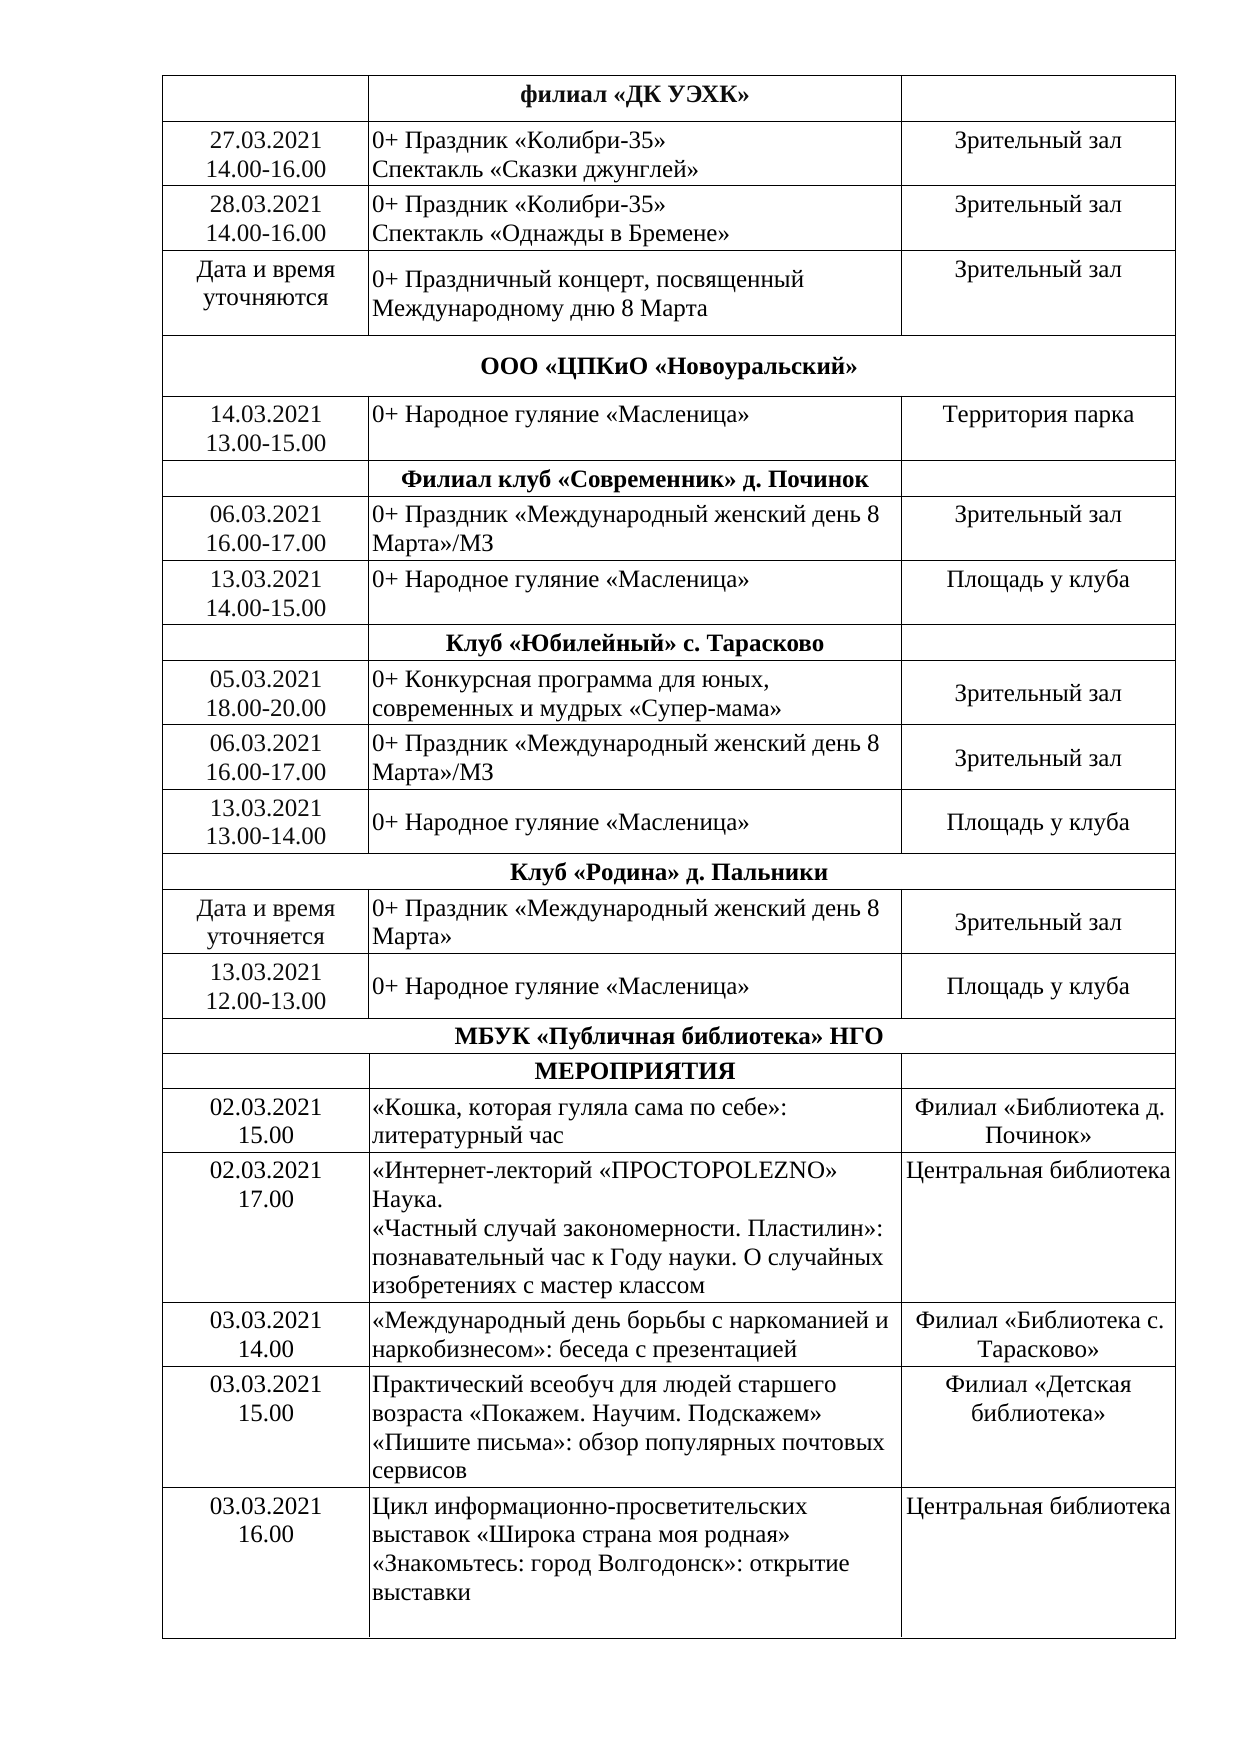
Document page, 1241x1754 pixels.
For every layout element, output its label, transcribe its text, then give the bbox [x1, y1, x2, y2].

table_cell [163, 461, 368, 496]
table_cell «Международный день борьбы с наркоманией и наркобизнесом»: беседа с презентацией [370, 1303, 901, 1366]
table_cell 06.03.2021 16.00-17.00 [163, 725, 368, 789]
table_cell «Интернет-лекторий «ПРОСТОPOLEZNO» Наука. «Частный случай закономерности. Пластилин»: познавательный час к Году науки. О случайных изобретениях с мастер классом [370, 1153, 901, 1302]
table_cell «Кошка, которая гуляла сама по себе»: литературный час [370, 1089, 901, 1152]
table_cell 02.03.2021 17.00 [163, 1153, 369, 1302]
table_cell 13.03.2021 13.00-14.00 [163, 790, 368, 853]
table_cell 03.03.2021 15.00 [163, 1367, 369, 1487]
table_cell 0+ Народное гуляние «Масленица» [369, 561, 901, 624]
table_cell Центральная библиотека [902, 1488, 1175, 1637]
table_cell 0+ Праздничный концерт, посвященный Международному дню 8 Марта [369, 251, 901, 335]
table_cell Дата и время уточняется [163, 890, 368, 953]
table_cell 13.03.2021 14.00-15.00 [163, 561, 368, 624]
table_cell 05.03.2021 18.00-20.00 [163, 661, 368, 724]
table_cell Зрительный зал [902, 122, 1175, 185]
table_cell Зрительный зал [902, 890, 1175, 953]
table_cell Площадь у клуба [902, 790, 1175, 853]
table_cell Зрительный зал [902, 497, 1175, 560]
table_cell 0+ Конкурсная программа для юных, современных и мудрых «Супер-мама» [369, 661, 901, 724]
table_cell 03.03.2021 14.00 [163, 1303, 369, 1366]
table_cell [163, 1054, 369, 1088]
table_cell Практический всеобуч для людей старшего возраста «Покажем. Научим. Подскажем» «Пишите письма»: обзор популярных почтовых сервисов [370, 1367, 901, 1487]
table_cell Клуб «Юбилейный» с. Тарасково [369, 625, 901, 660]
table_cell 0+ Праздник «Колибри-35» Спектакль «Однажды в Бремене» [369, 186, 901, 250]
table_cell МБУК «Публичная библиотека» НГО [163, 1019, 1175, 1053]
table_cell Филиал «Библиотека д. Починок» [902, 1089, 1175, 1152]
table_cell Клуб «Родина» д. Пальники [163, 854, 1175, 889]
table_cell [902, 625, 1175, 660]
table_cell 0+ Праздник «Международный женский день 8 Марта»/МЗ [369, 497, 901, 560]
table_cell Территория парка [902, 397, 1175, 460]
table_cell МЕРОПРИЯТИЯ [370, 1054, 901, 1088]
table_cell филиал «ДК УЭХК» [369, 76, 901, 121]
table_cell 0+ Народное гуляние «Масленица» [369, 790, 901, 853]
table_cell Зрительный зал [902, 251, 1175, 335]
table_cell Филиал клуб «Современник» д. Починок [369, 461, 901, 496]
table_cell 14.03.2021 13.00-15.00 [163, 397, 368, 460]
table_cell [902, 76, 1175, 121]
table_cell 02.03.2021 15.00 [163, 1089, 369, 1152]
table_cell Зрительный зал [902, 186, 1175, 250]
table_cell Площадь у клуба [902, 954, 1175, 1017]
table_cell 13.03.2021 12.00-13.00 [163, 954, 368, 1017]
table_cell [163, 76, 368, 121]
table_cell 03.03.2021 16.00 [163, 1488, 369, 1637]
table_cell 0+ Праздник «Международный женский день 8 Марта» [369, 890, 901, 953]
table_cell Филиал «Библиотека с. Тарасково» [902, 1303, 1175, 1366]
table_cell [163, 625, 368, 660]
table_cell Дата и время уточняются [163, 251, 368, 335]
table_cell Зрительный зал [902, 661, 1175, 724]
table_cell Площадь у клуба [902, 561, 1175, 624]
table_cell ООО «ЦПКиО «Новоуральский» [163, 336, 1175, 396]
table_cell 0+ Народное гуляние «Масленица» [369, 397, 901, 460]
table_cell 28.03.2021 14.00-16.00 [163, 186, 368, 250]
table_cell 0+ Народное гуляние «Масленица» [369, 954, 901, 1017]
table_cell [902, 461, 1175, 496]
table_cell Зрительный зал [902, 725, 1175, 789]
table_cell Центральная библиотека [902, 1153, 1175, 1302]
table_cell 0+ Праздник «Международный женский день 8 Марта»/МЗ [369, 725, 901, 789]
table_cell 0+ Праздник «Колибри-35» Спектакль «Сказки джунглей» [369, 122, 901, 185]
table_cell Цикл информационно-просветительских выставок «Широка страна моя родная» «Знакомьтесь: город Волгодонск»: открытие выставки [370, 1488, 901, 1637]
table_cell Филиал «Детская библиотека» [902, 1367, 1175, 1487]
table_cell [902, 1054, 1175, 1088]
table_cell 06.03.2021 16.00-17.00 [163, 497, 368, 560]
table_cell 27.03.2021 14.00-16.00 [163, 122, 368, 185]
